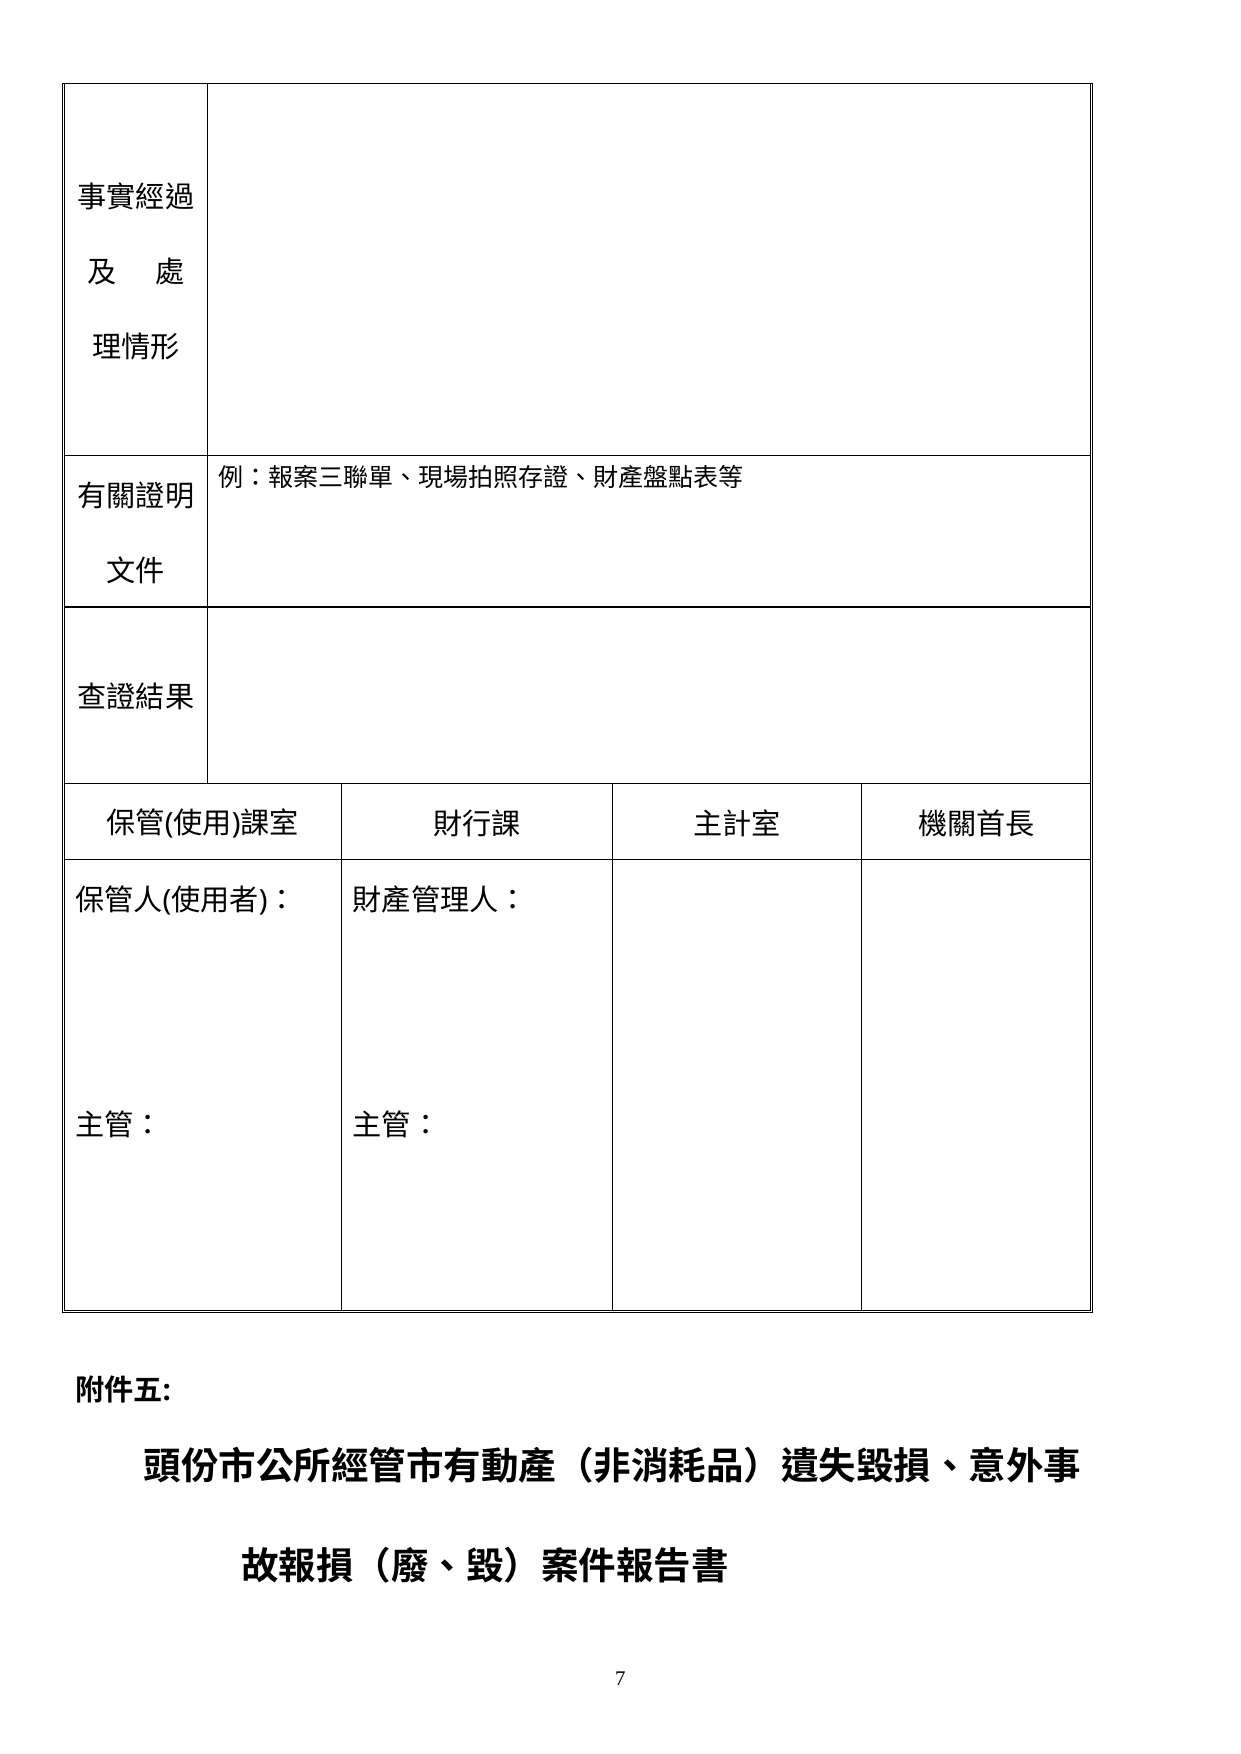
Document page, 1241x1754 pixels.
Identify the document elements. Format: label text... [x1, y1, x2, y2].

table_cell 主計室 [613, 784, 861, 859]
table_cell [208, 84, 1090, 455]
table_cell 保管人(使用者)： 主管： [65, 860, 341, 1310]
table_cell [613, 860, 861, 1310]
table_cell [208, 608, 1090, 783]
table_cell 例：報案三聯單、現場拍照存證、財產盤點表等 [208, 456, 1090, 606]
text 故報損（廢、毀）案件報告書 [75, 1526, 1165, 1601]
text 附件五: [75, 1351, 1165, 1426]
table_cell 查證結果 [65, 608, 207, 783]
table_cell 機關首長 [862, 784, 1090, 859]
table_cell 有關證明 文件 [65, 456, 207, 606]
table_cell 事實經過及 處理情形 [65, 84, 207, 455]
table_cell 保管(使用)課室 [65, 784, 341, 859]
table_cell [862, 860, 1090, 1310]
text 頭份市公所經管市有動產（非消耗品）遺失毀損、意外事 [75, 1426, 1165, 1501]
table_cell 財行課 [342, 784, 612, 859]
table_cell 財產管理人： 主管： [342, 860, 612, 1310]
